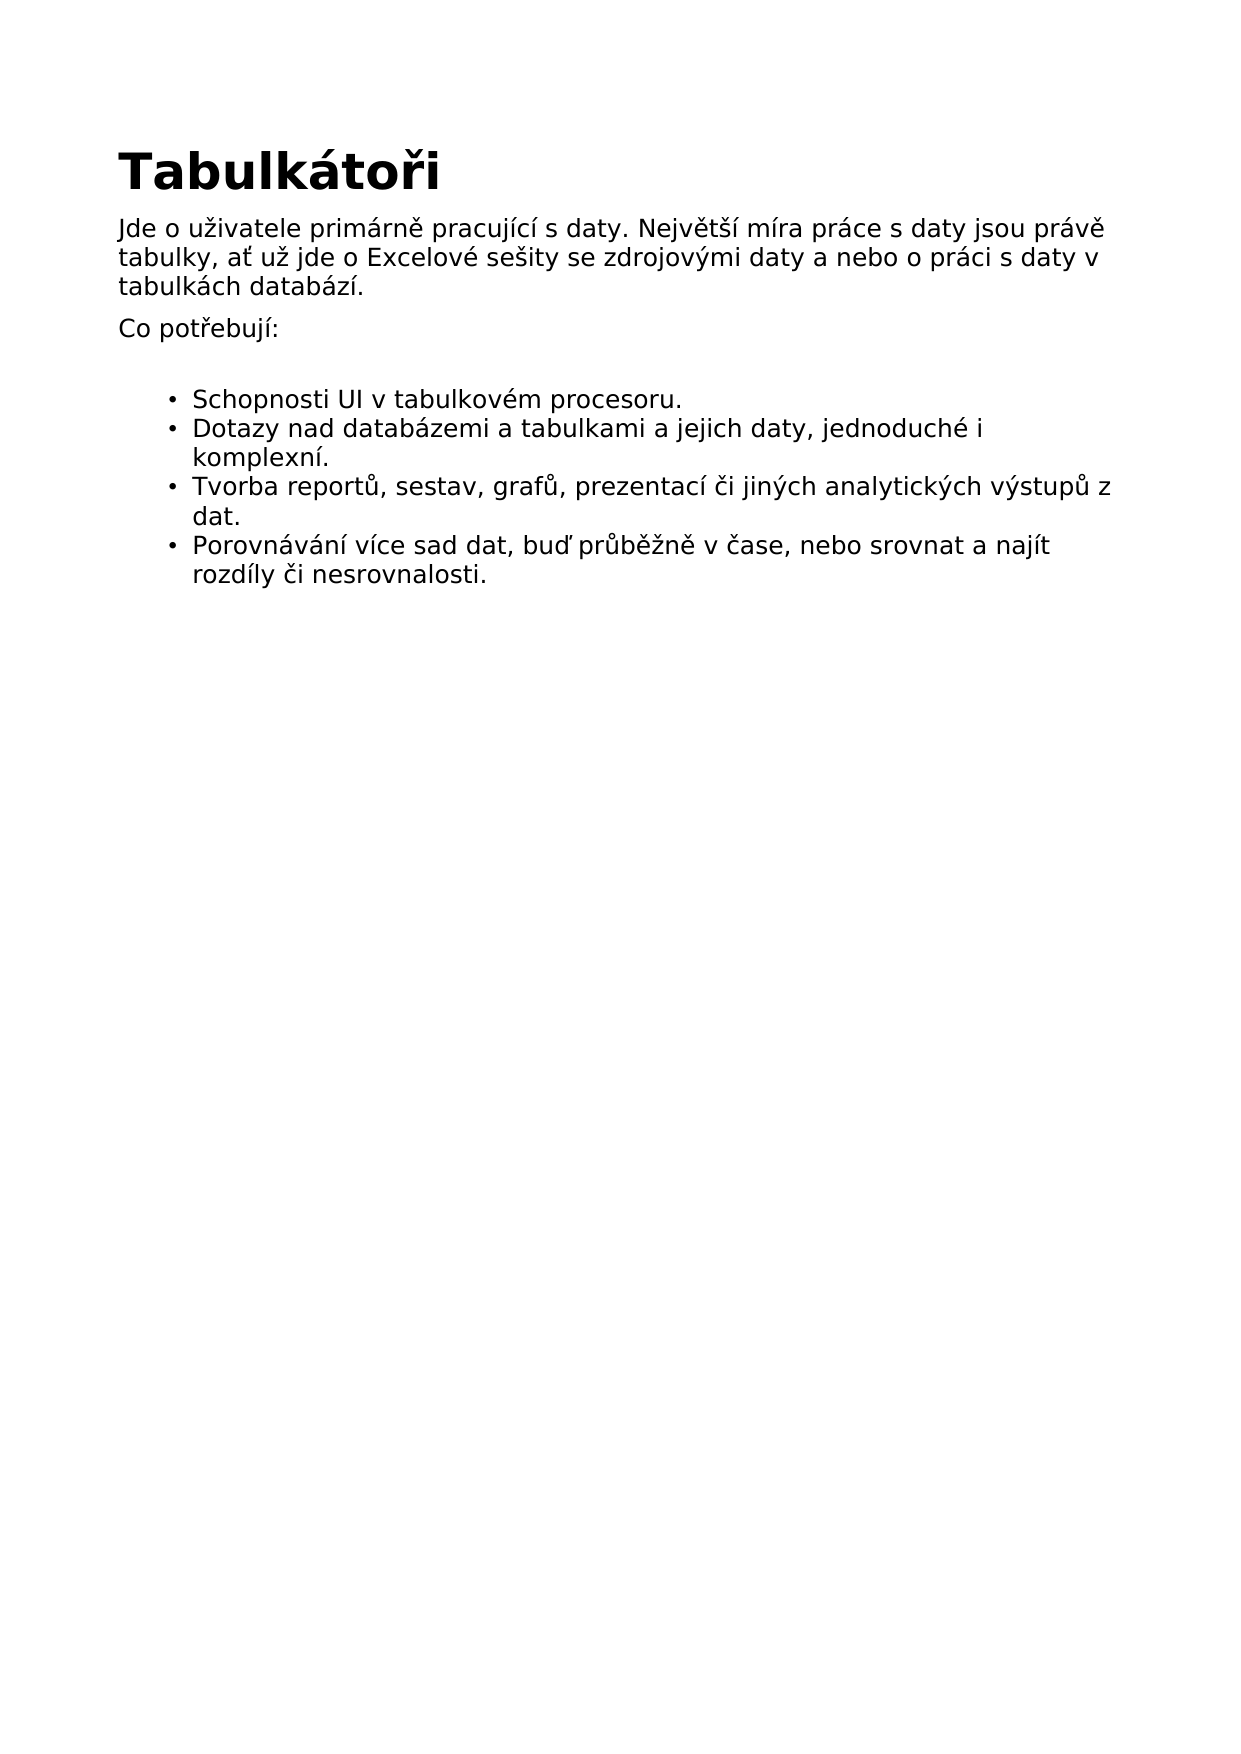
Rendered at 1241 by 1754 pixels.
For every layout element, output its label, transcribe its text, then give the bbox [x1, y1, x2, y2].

list Porovnávání více sad dat, buď průběžně v čase, nebo srovnat a najít rozdíly či nesrovnalosti. [177, 531, 1122, 589]
text Jde o uživatele primárně pracující s daty. Největší míra práce s daty jsou právě tabulky, ať už jde o Excelové sešity se zdrojovými daty a nebo o práci s daty v tabulkách databází. [118, 214, 1122, 301]
list Dotazy nad databázemi a tabulkami a jejich daty, jednoduché i komplexní. [177, 414, 1122, 472]
subtitle Tabulkátoři [118, 143, 1122, 201]
text Co potřebují: [118, 314, 1122, 343]
list Tvorba reportů, sestav, grafů, prezentací či jiných analytických výstupů z dat. [177, 472, 1122, 531]
list Schopnosti UI v tabulkovém procesoru. [177, 385, 1122, 414]
